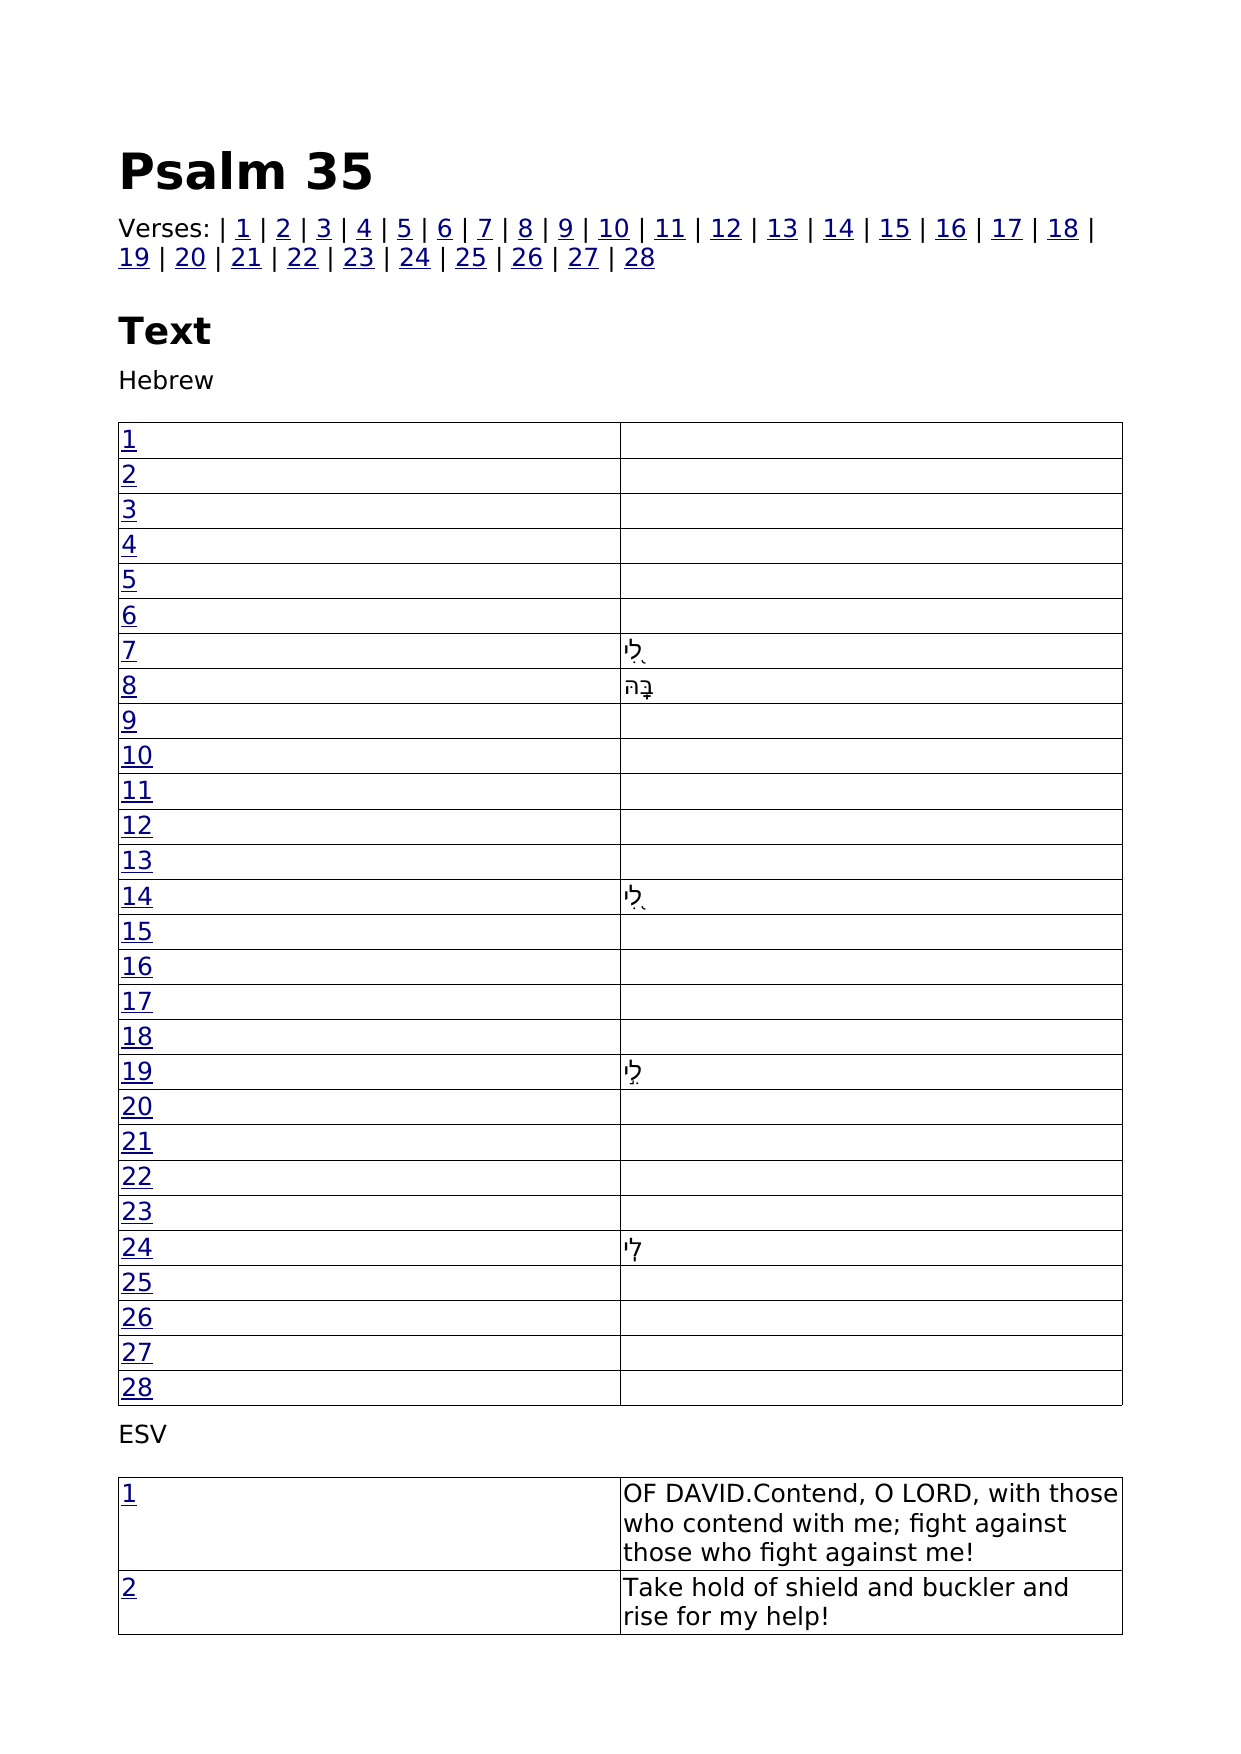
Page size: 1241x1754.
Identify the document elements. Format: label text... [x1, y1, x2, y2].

table_cell [621, 1161, 1122, 1194]
table_cell [621, 1090, 1122, 1124]
table_cell 16 [119, 950, 620, 984]
table_cell [621, 599, 1122, 633]
table_cell לִֽי [621, 1231, 1122, 1265]
table_cell 17 [119, 985, 620, 1019]
subtitle Text [118, 310, 1122, 353]
table_cell 4 [119, 529, 620, 563]
table_cell 20 [119, 1090, 620, 1124]
table_cell [621, 1196, 1122, 1230]
table_cell 25 [119, 1266, 620, 1300]
table_cell 26 [119, 1301, 620, 1335]
text Verses: | 1 | 2 | 3 | 4 | 5 | 6 | 7 | 8 | 9 | 10 | 11 | 12 | 13 | 14 | 15 | 16 | 17 | 18 | 19 | 20 | 21 | 22 | 23 | 24 | 25 | 26 | 27 | 28 [118, 214, 1122, 272]
table_cell [621, 704, 1122, 738]
table_cell [621, 529, 1122, 563]
table_cell 14 [119, 880, 620, 914]
table_cell 28 [119, 1371, 620, 1405]
text ESV [118, 1420, 1122, 1449]
table_cell [621, 915, 1122, 949]
table_cell 18 [119, 1020, 620, 1054]
table_cell 12 [119, 810, 620, 843]
table_header OF DAVID.Contend, O LORD, with those who contend with me; fight against those who fight against me! [621, 1478, 1122, 1570]
text Hebrew [118, 366, 1122, 395]
table_cell [621, 1266, 1122, 1300]
table_cell 19 [119, 1055, 620, 1089]
subtitle Psalm 35 [118, 143, 1122, 201]
table_cell 3 [119, 494, 620, 528]
table_cell [621, 845, 1122, 879]
table_cell 2 [119, 459, 620, 492]
table_cell [621, 1301, 1122, 1335]
table_cell Take hold of shield and buckler and rise for my help! [621, 1571, 1122, 1634]
table_cell [621, 1336, 1122, 1370]
table_cell [621, 739, 1122, 773]
table_cell [621, 494, 1122, 528]
table_cell בָּֽהּ [621, 669, 1122, 703]
table_cell 22 [119, 1161, 620, 1194]
table_cell 13 [119, 845, 620, 879]
table_cell [621, 564, 1122, 598]
table_cell 8 [119, 669, 620, 703]
table_cell 7 [119, 634, 620, 668]
table_cell 27 [119, 1336, 620, 1370]
table_cell 11 [119, 774, 620, 808]
table_cell [621, 985, 1122, 1019]
table_cell [621, 459, 1122, 492]
table_cell 24 [119, 1231, 620, 1265]
table_cell [621, 950, 1122, 984]
table_cell 15 [119, 915, 620, 949]
table_cell [621, 810, 1122, 843]
table_cell 5 [119, 564, 620, 598]
table_cell 2 [119, 1571, 620, 1634]
table_cell [621, 1020, 1122, 1054]
table_header 1 [119, 423, 620, 457]
table_cell [621, 1371, 1122, 1405]
table_cell 21 [119, 1125, 620, 1159]
table_header [621, 423, 1122, 457]
table_cell [621, 1125, 1122, 1159]
table_header 1 [119, 1478, 620, 1570]
table_cell [621, 774, 1122, 808]
table_cell לִ֣י [621, 1055, 1122, 1089]
table_cell 23 [119, 1196, 620, 1230]
table_cell 6 [119, 599, 620, 633]
table_cell לִ֭י [621, 880, 1122, 914]
table_cell 10 [119, 739, 620, 773]
table_cell 9 [119, 704, 620, 738]
table_cell לִ֭י [621, 634, 1122, 668]
